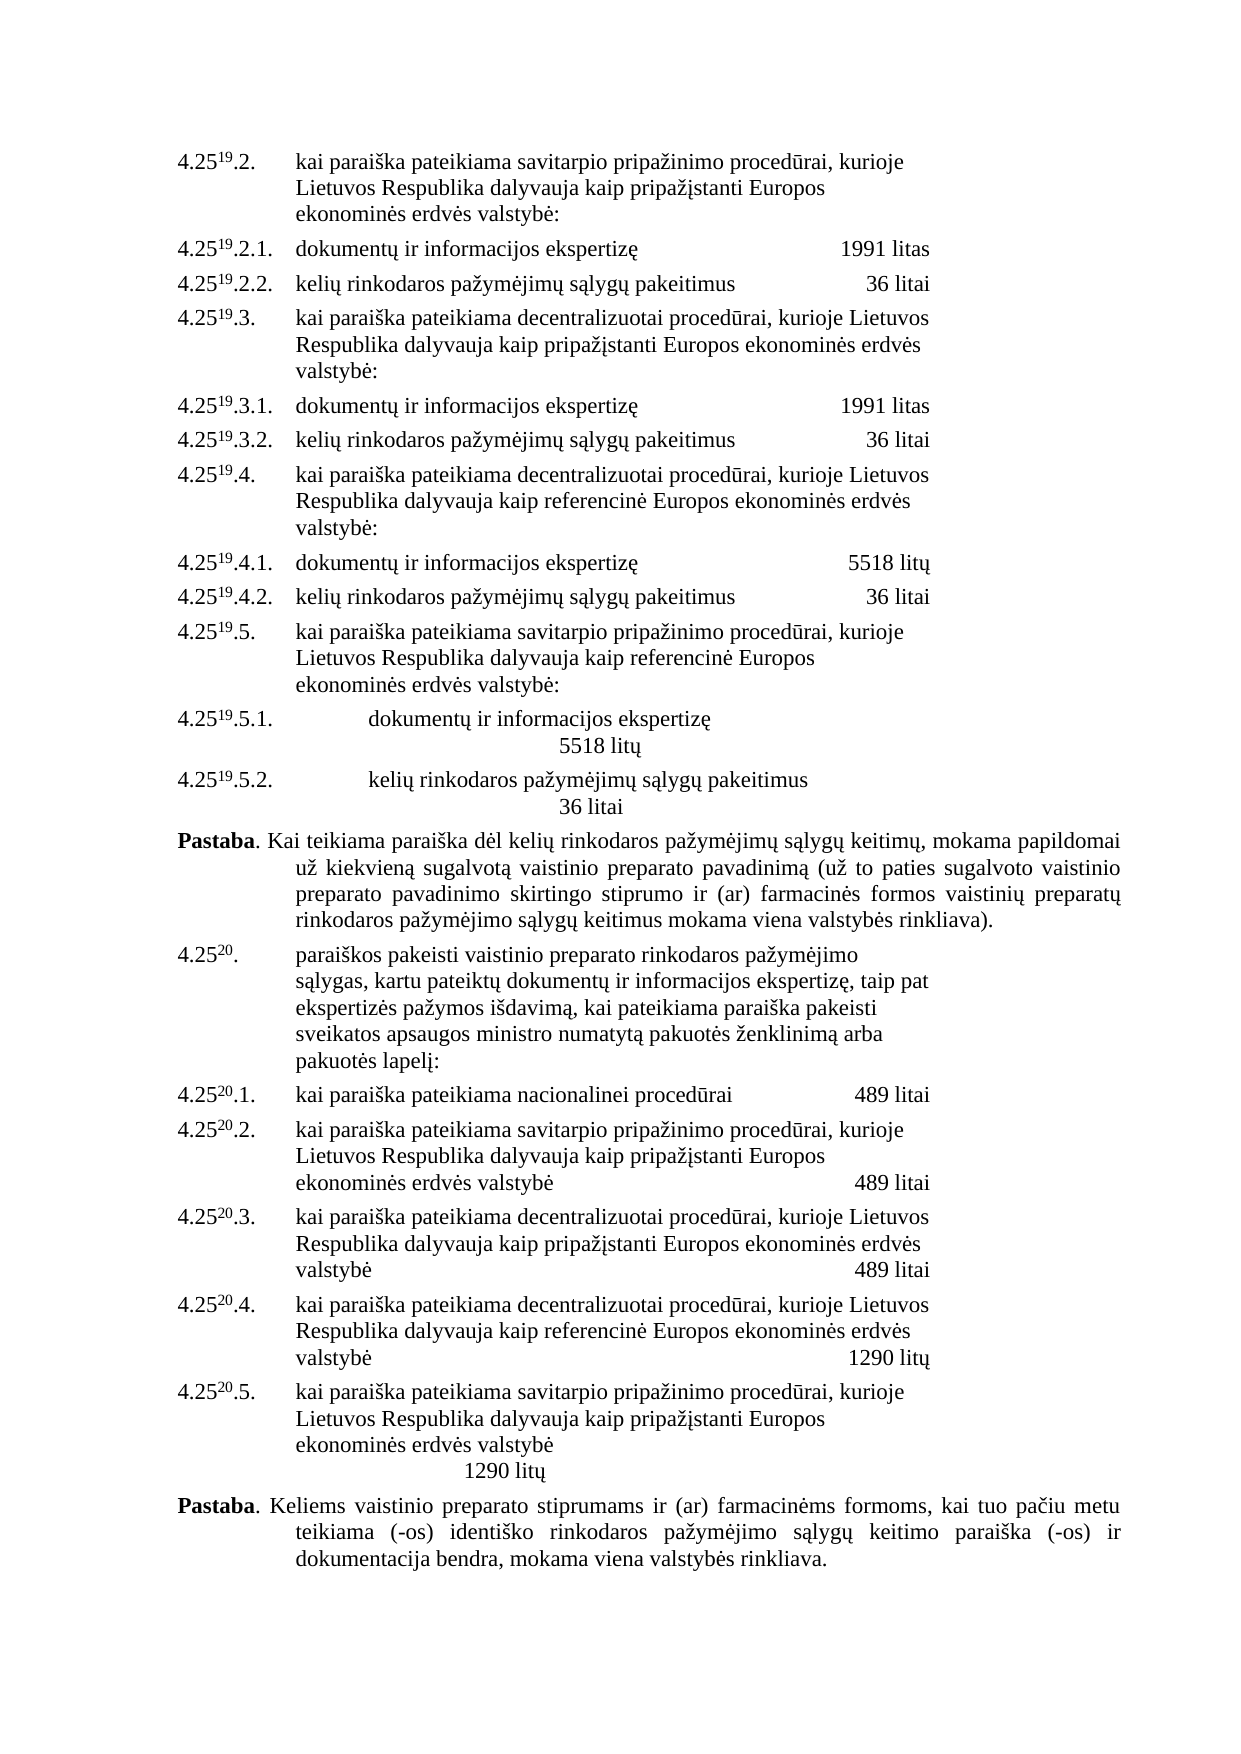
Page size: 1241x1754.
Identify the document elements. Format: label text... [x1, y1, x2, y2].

text 4.2520.2. kai paraiška pateikiama savitarpio pripažinimo procedūrai, kurioje Lietuvos Respublika dalyvauja kaip pripažįstanti Europos ekonominės erdvės valstybė 489 litai [177, 1116, 930, 1195]
text 4.2519.3. kai paraiška pateikiama decentralizuotai procedūrai, kurioje Lietuvos Respublika dalyvauja kaip pripažįstanti Europos ekonominės erdvės valstybė: [177, 304, 930, 383]
text 4.2520.1. kai paraiška pateikiama nacionalinei procedūrai 489 litai [177, 1081, 930, 1108]
text 4.2520.5. kai paraiška pateikiama savitarpio pripažinimo procedūrai, kurioje Lietuvos Respublika dalyvauja kaip pripažįstanti Europos ekonominės erdvės valstybė 1290 litų [177, 1378, 930, 1484]
text 4.2520.3. kai paraiška pateikiama decentralizuotai procedūrai, kurioje Lietuvos Respublika dalyvauja kaip pripažįstanti Europos ekonominės erdvės valstybė 489 litai [177, 1203, 930, 1282]
text 4.2519.4.2. kelių rinkodaros pažymėjimų sąlygų pakeitimus 36 litai [177, 583, 930, 610]
text Pastaba. Keliems vaistinio preparato stiprumams ir (ar) farmacinėms formoms, kai tuo pačiu metu teikiama (-os) identiško rinkodaros pažymėjimo sąlygų keitimo paraiška (-os) ir dokumentacija bendra, mokama viena valstybės rinkliava. [177, 1492, 1122, 1571]
text 4.2519.4. kai paraiška pateikiama decentralizuotai procedūrai, kurioje Lietuvos Respublika dalyvauja kaip referencinė Europos ekonominės erdvės valstybė: [177, 461, 930, 540]
text 4.2519.4.1. dokumentų ir informacijos ekspertizę 5518 litų [177, 549, 930, 575]
text 4.2519.2.1. dokumentų ir informacijos ekspertizę 1991 litas [177, 235, 930, 261]
text 4.2519.5.1. dokumentų ir informacijos ekspertizę 5518 litų [177, 705, 930, 758]
text 4.2519.5.2. kelių rinkodaros pažymėjimų sąlygų pakeitimus 36 litai [177, 766, 930, 819]
text 4.2519.3.1. dokumentų ir informacijos ekspertizę 1991 litas [177, 392, 930, 418]
text 4.2520.4. kai paraiška pateikiama decentralizuotai procedūrai, kurioje Lietuvos Respublika dalyvauja kaip referencinė Europos ekonominės erdvės valstybė 1290 litų [177, 1291, 930, 1370]
text 4.2519.3.2. kelių rinkodaros pažymėjimų sąlygų pakeitimus 36 litai [177, 427, 930, 453]
text Pastaba. Kai teikiama paraiška dėl kelių rinkodaros pažymėjimų sąlygų keitimų, mokama papildomai už kiekvieną sugalvotą vaistinio preparato pavadinimą (už to paties sugalvoto vaistinio preparato pavadinimo skirtingo stiprumo ir (ar) farmacinės formos vaistinių preparatų rinkodaros pažymėjimo sąlygų keitimus mokama viena valstybės rinkliava). [177, 827, 1122, 933]
text 4.2519.2.2. kelių rinkodaros pažymėjimų sąlygų pakeitimus 36 litai [177, 270, 930, 296]
text 4.2520. paraiškos pakeisti vaistinio preparato rinkodaros pažymėjimo sąlygas, kartu pateiktų dokumentų ir informacijos ekspertizę, taip pat ekspertizės pažymos išdavimą, kai pateikiama paraiška pakeisti sveikatos apsaugos ministro numatytą pakuotės ženklinimą arba pakuotės lapelį: [177, 941, 930, 1073]
text 4.2519.5. kai paraiška pateikiama savitarpio pripažinimo procedūrai, kurioje Lietuvos Respublika dalyvauja kaip referencinė Europos ekonominės erdvės valstybė: [177, 618, 930, 697]
text 4.2519.2. kai paraiška pateikiama savitarpio pripažinimo procedūrai, kurioje Lietuvos Respublika dalyvauja kaip pripažįstanti Europos ekonominės erdvės valstybė: [177, 148, 930, 227]
